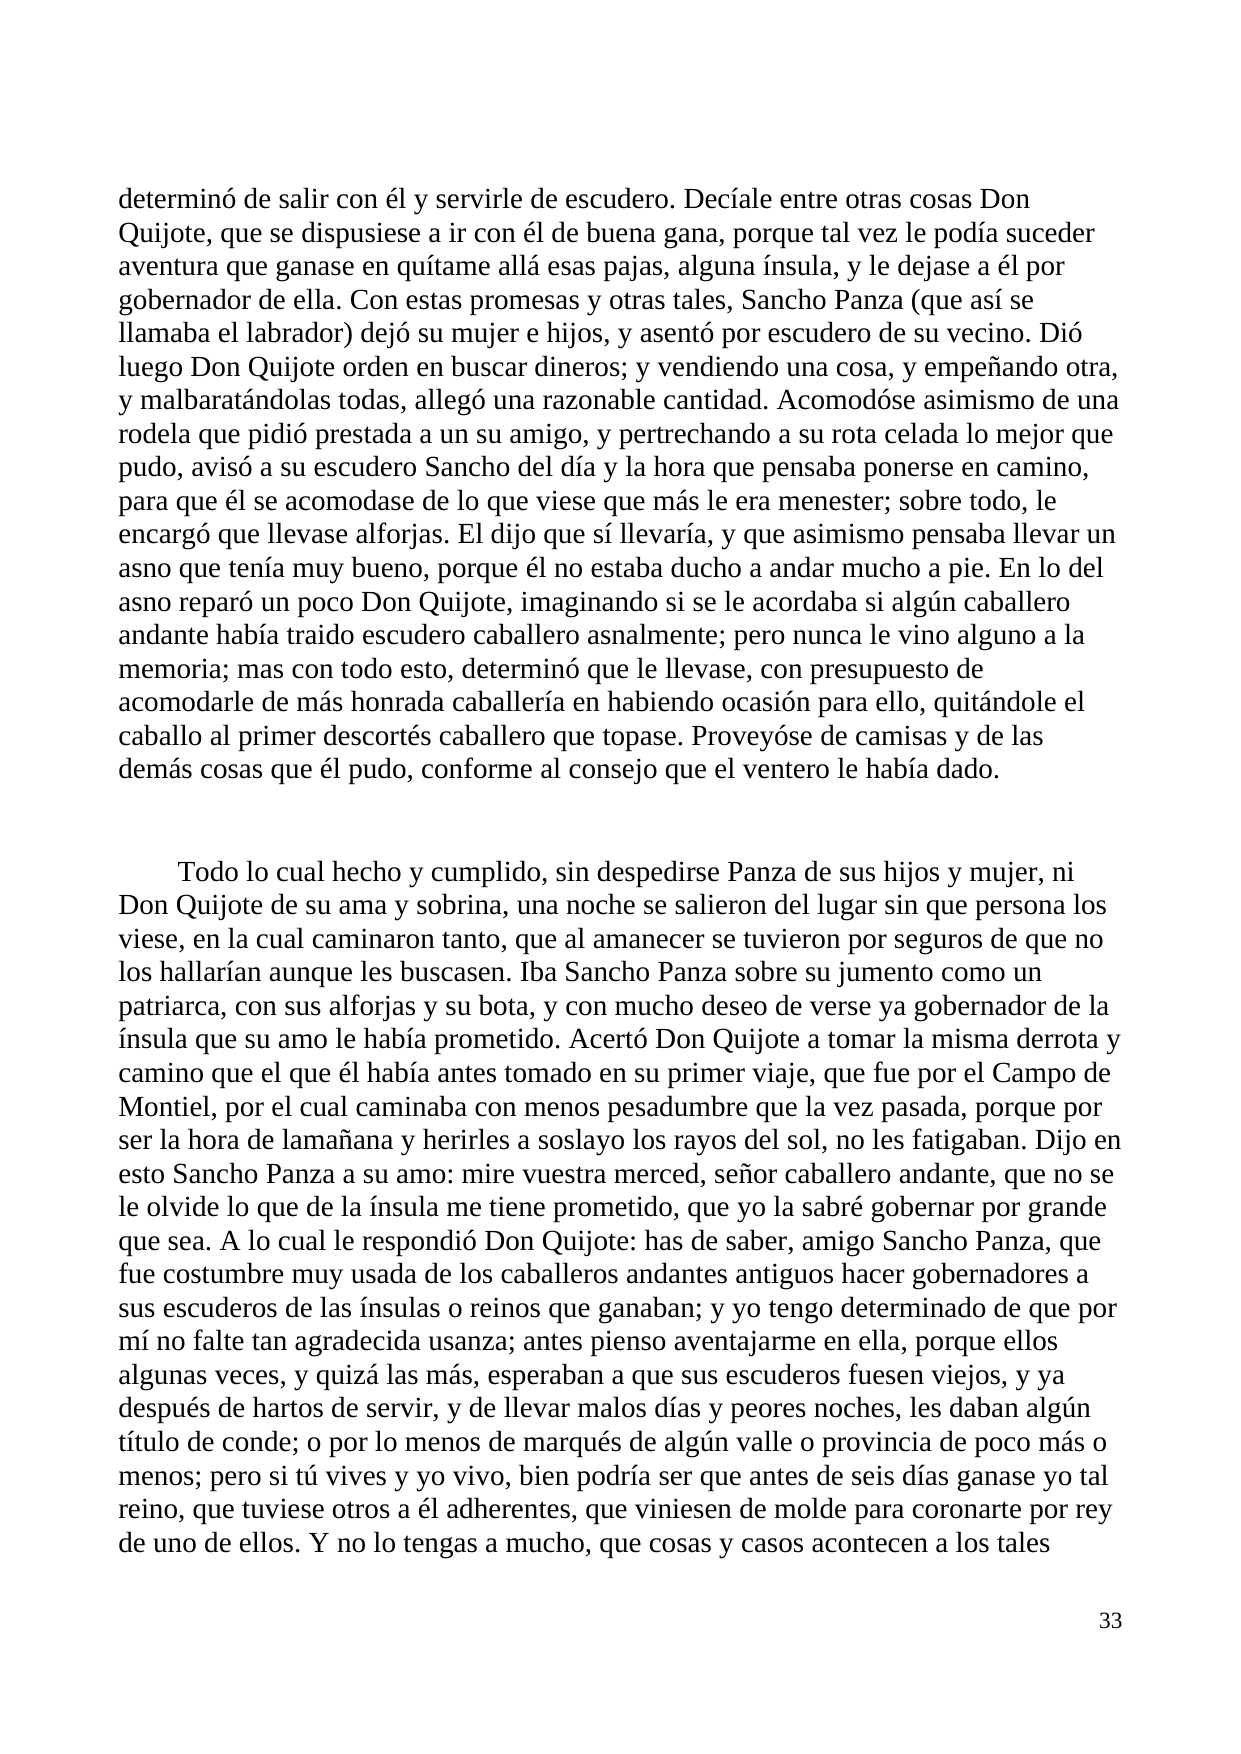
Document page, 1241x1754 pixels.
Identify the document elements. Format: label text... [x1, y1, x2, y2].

text Todo lo cual hecho y cumplido, sin despedirse Panza de sus hijos y mujer, ni Don Quijote de su ama y sobrina, una noche se salieron del lugar sin que persona los viese, en la cual caminaron tanto, que al amanecer se tuvieron por seguros de que no los hallarían aunque les buscasen. Iba Sancho Panza sobre su jumento como un patriarca, con sus alforjas y su bota, y con mucho deseo de verse ya gobernador de la ínsula que su amo le había prometido. Acertó Don Quijote a tomar la misma derrota y camino que el que él había antes tomado en su primer viaje, que fue por el Campo de Montiel, por el cual caminaba con menos pesadumbre que la vez pasada, porque por ser la hora de lamañana y herirles a soslayo los rayos del sol, no les fatigaban. Dijo en esto Sancho Panza a su amo: mire vuestra merced, señor caballero andante, que no se le olvide lo que de la ínsula me tiene prometido, que yo la sabré gobernar por grande que sea. A lo cual le respondió Don Quijote: has de saber, amigo Sancho Panza, que fue costumbre muy usada de los caballeros andantes antiguos hacer gobernadores a sus escuderos de las ínsulas o reinos que ganaban; y yo tengo determinado de que por mí no falte tan agradecida usanza; antes pienso aventajarme en ella, porque ellos algunas veces, y quizá las más, esperaban a que sus escuderos fuesen viejos, y ya después de hartos de servir, y de llevar malos días y peores noches, les daban algún título de conde; o por lo menos de marqués de algún valle o provincia de poco más o menos; pero si tú vives y yo vivo, bien podría ser que antes de seis días ganase yo tal reino, que tuviese otros a él adherentes, que viniesen de molde para coronarte por rey de uno de ellos. Y no lo tengas a mucho, que cosas y casos acontecen a los tales [118, 854, 1122, 1558]
text determinó de salir con él y servirle de escudero. Decíale entre otras cosas Don Quijote, que se dispusiese a ir con él de buena gana, porque tal vez le podía suceder aventura que ganase en quítame allá esas pajas, alguna ínsula, y le dejase a él por gobernador de ella. Con estas promesas y otras tales, Sancho Panza (que así se llamaba el labrador) dejó su mujer e hijos, y asentó por escudero de su vecino. Dió luego Don Quijote orden en buscar dineros; y vendiendo una cosa, y empeñando otra, y malbaratándolas todas, allegó una razonable cantidad. Acomodóse asimismo de una rodela que pidió prestada a un su amigo, y pertrechando a su rota celada lo mejor que pudo, avisó a su escudero Sancho del día y la hora que pensaba ponerse en camino, para que él se acomodase de lo que viese que más le era menester; sobre todo, le encargó que llevase alforjas. El dijo que sí llevaría, y que asimismo pensaba llevar un asno que tenía muy bueno, porque él no estaba ducho a andar mucho a pie. En lo del asno reparó un poco Don Quijote, imaginando si se le acordaba si algún caballero andante había traido escudero caballero asnalmente; pero nunca le vino alguno a la memoria; mas con todo esto, determinó que le llevase, con presupuesto de acomodarle de más honrada caballería en habiendo ocasión para ello, quitándole el caballo al primer descortés caballero que topase. Proveyóse de camisas y de las demás cosas que él pudo, conforme al consejo que el ventero le había dado. [118, 181, 1122, 785]
